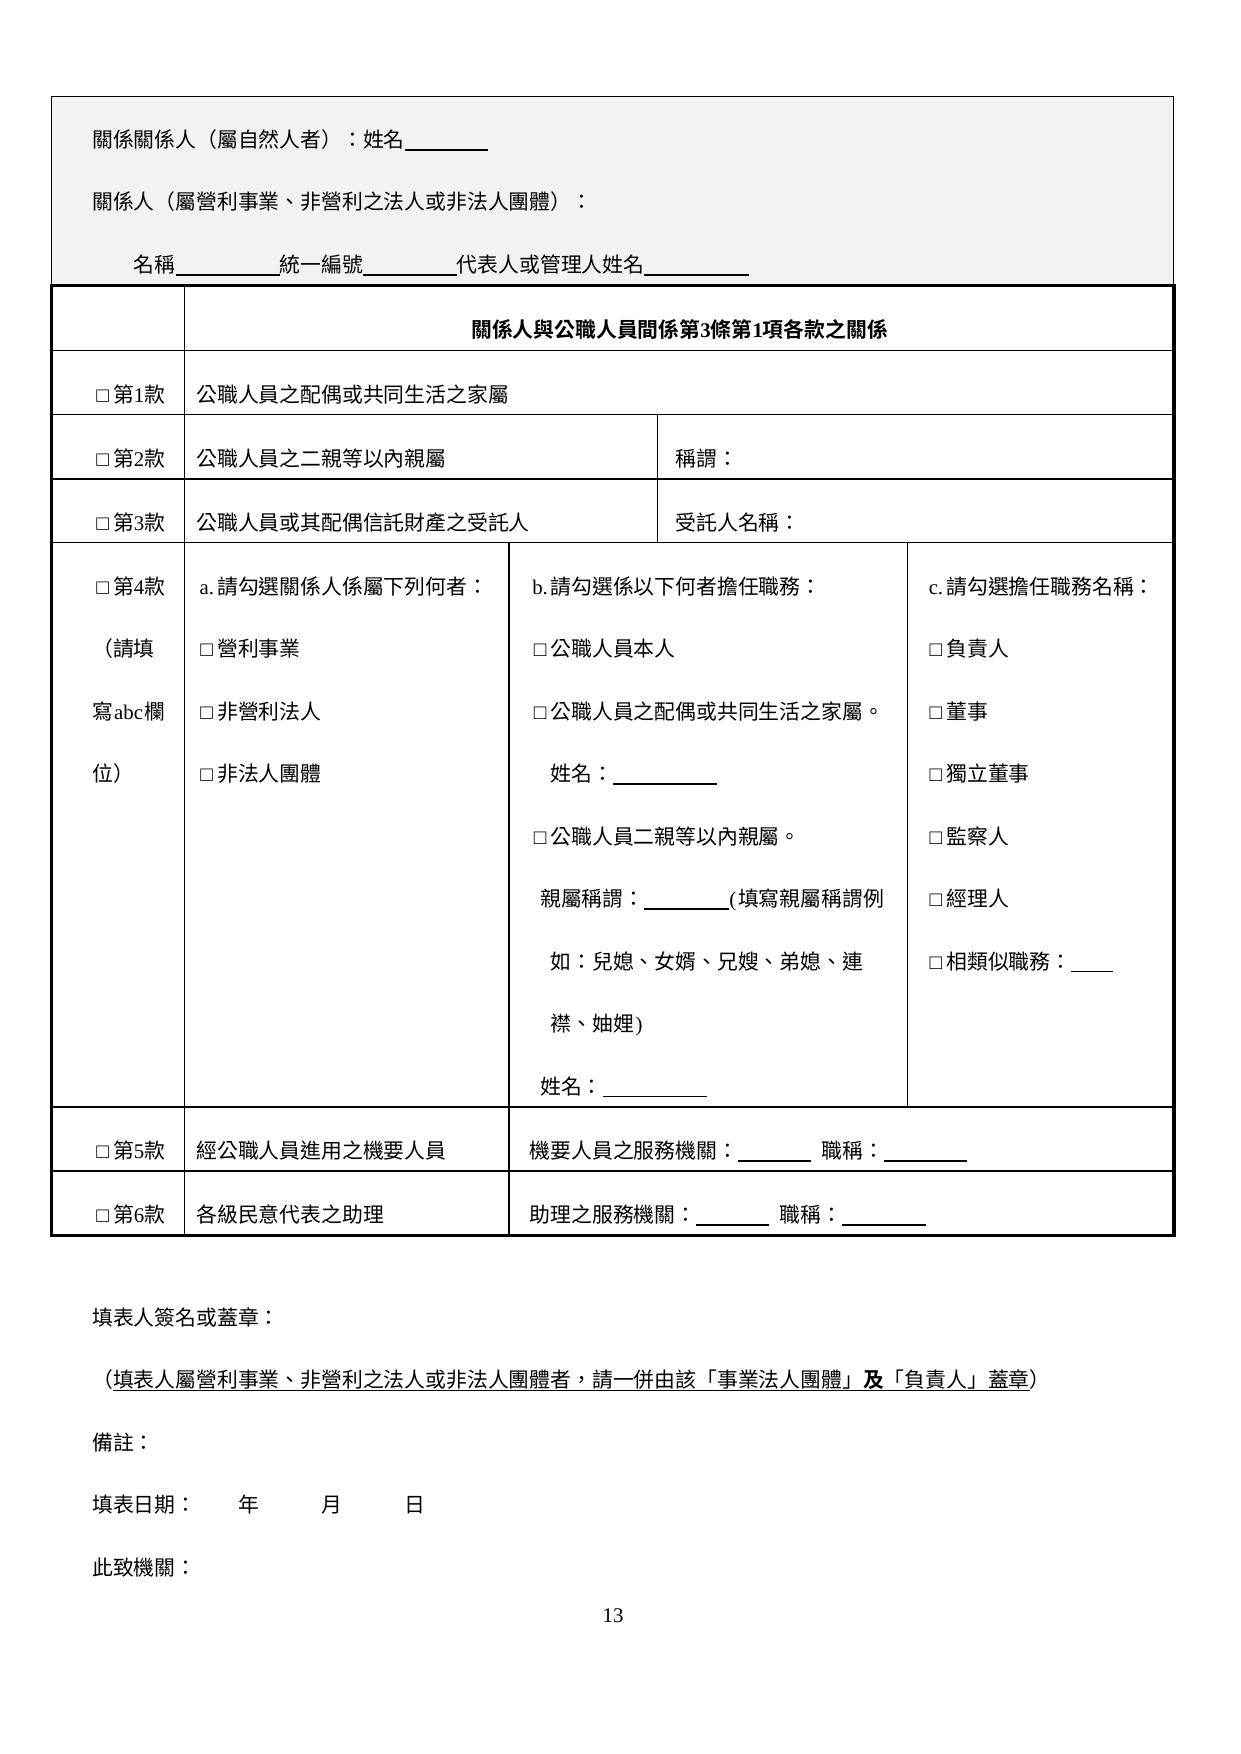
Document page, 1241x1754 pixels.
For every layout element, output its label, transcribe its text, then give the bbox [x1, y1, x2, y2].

table_cell 關係人與公職人員間係第3條第1項各款之關係 [185, 287, 1172, 350]
table_cell 關係關係人（屬自然人者）：姓名 關係人（屬營利事業、非營利之法人或非法人團體）： 名稱 統一編號 代表人或管理人姓名 [52, 97, 1173, 284]
table_cell 受託人名稱： [658, 480, 1172, 542]
text 填表日期： 年 月 日 [39, 1462, 1134, 1525]
text （填表人屬營利事業、非營利之法人或非法人團體者，請一併由該「事業法人團體」及「負責人」蓋章） [39, 1337, 1134, 1400]
table_cell 公職人員之配偶或共同生活之家屬 [185, 351, 1172, 414]
table_cell □第5款 [53, 1108, 184, 1170]
table_cell □第6款 [53, 1172, 184, 1234]
text 此致機關： [39, 1525, 1134, 1587]
table_cell a.請勾選關係人係屬下列何者： □營利事業 □非營利法人 □非法人團體 [185, 543, 508, 1106]
table_cell □第2款 [53, 415, 184, 478]
table_cell 公職人員或其配偶信託財產之受託人 [185, 480, 657, 542]
table_cell 稱謂： [658, 415, 1172, 478]
text 填表人簽名或蓋章： [39, 1275, 1134, 1337]
table_cell 公職人員之二親等以內親屬 [185, 415, 657, 478]
table_cell [53, 287, 184, 350]
table_cell c.請勾選擔任職務名稱： □負責人 □董事 □獨立董事 □監察人 □經理人 □相類似職務： [908, 543, 1172, 1106]
table_cell 機要人員之服務機關： 職稱： [510, 1108, 1172, 1170]
table_cell 經公職人員進用之機要人員 [185, 1108, 508, 1170]
table_cell □第4款 （請填寫abc欄位） [53, 543, 184, 1106]
table_cell □第1款 [53, 351, 184, 414]
table_cell 助理之服務機關： 職稱： [510, 1172, 1172, 1234]
table_cell 各級民意代表之助理 [185, 1172, 508, 1234]
table_cell □第3款 [53, 480, 184, 542]
table_cell b.請勾選係以下何者擔任職務： □公職人員本人 □公職人員之配偶或共同生活之家屬。姓名： □公職人員二親等以內親屬。 親屬稱謂： (填寫親屬稱謂例如：兒媳、女婿、兄嫂、弟媳、連襟、妯娌) 姓名： [510, 543, 907, 1106]
text 備註： [39, 1400, 1134, 1462]
